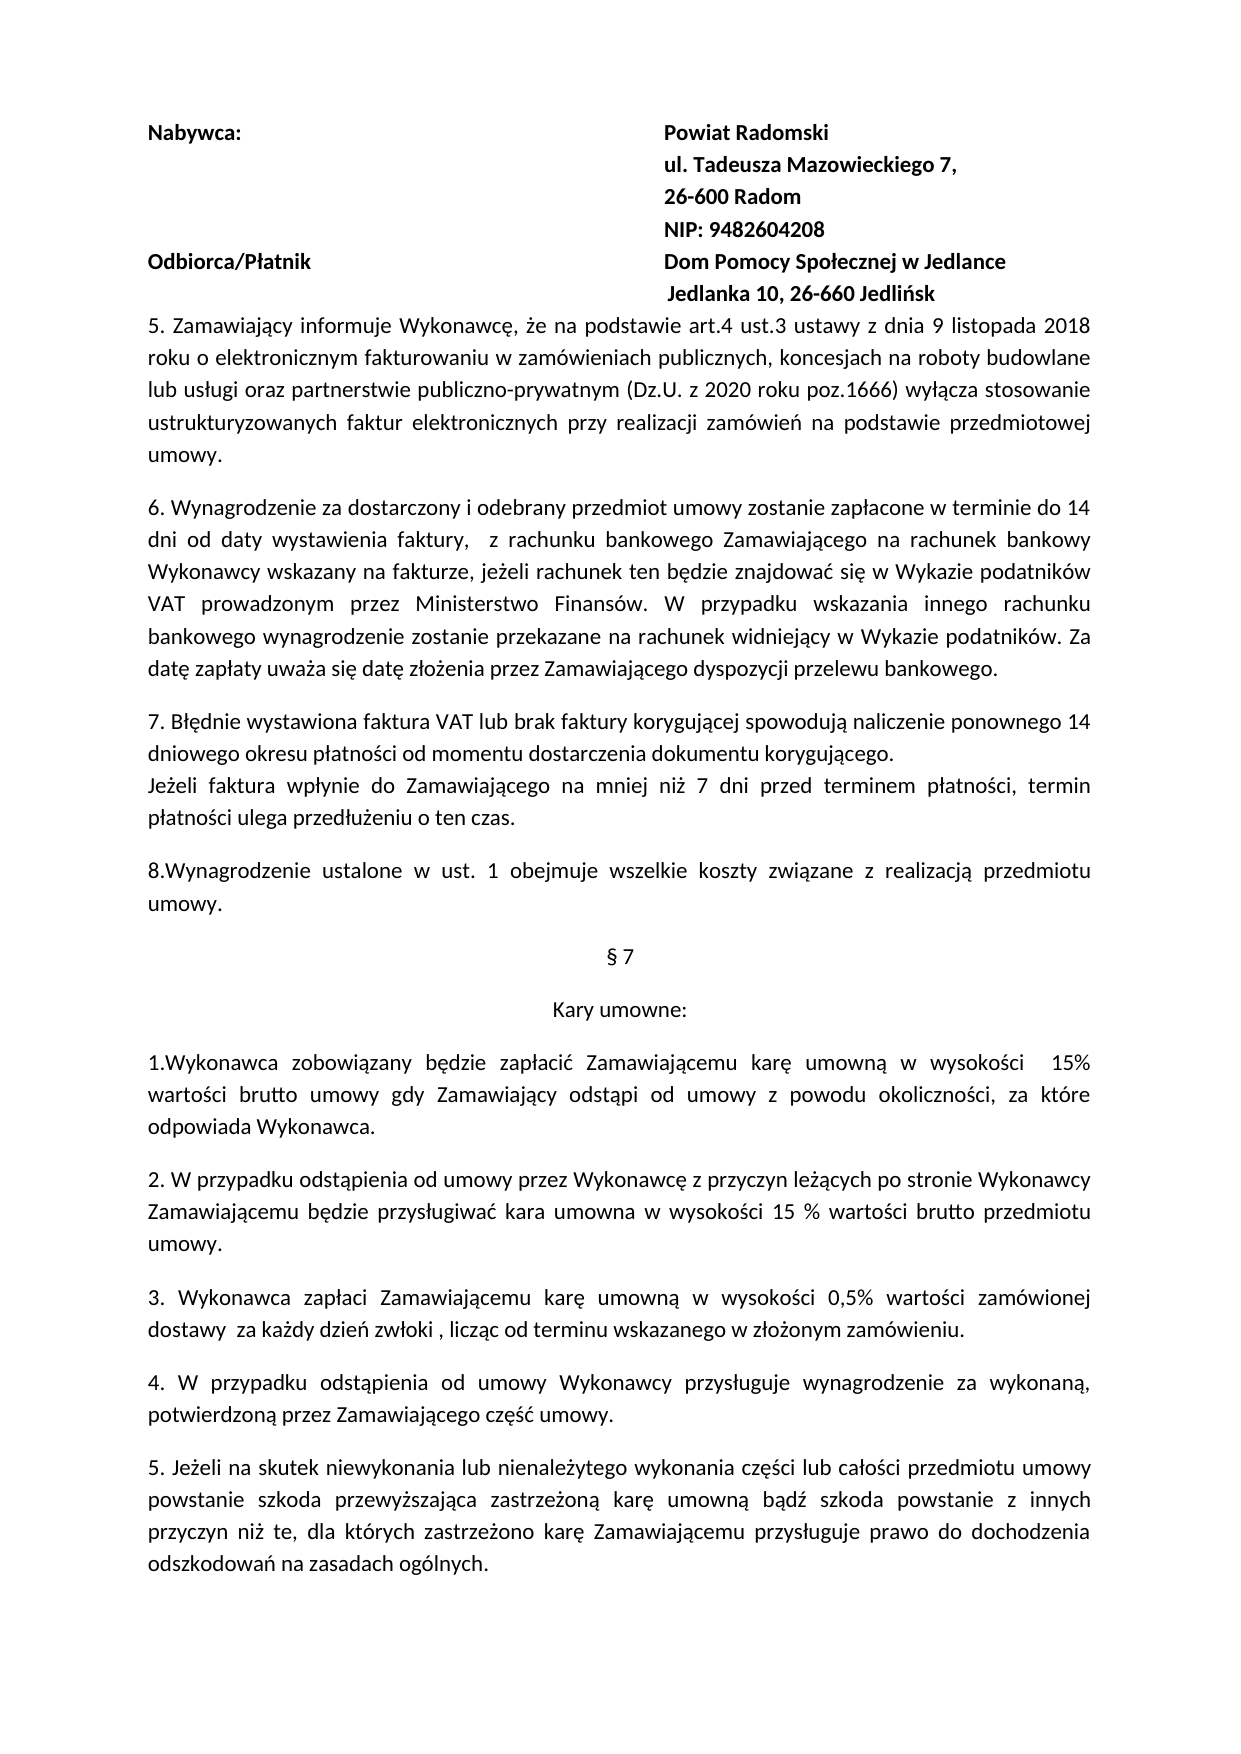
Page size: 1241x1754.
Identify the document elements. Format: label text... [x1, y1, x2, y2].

text NIP: 9482604208 [148, 215, 1092, 243]
text Jeżeli faktura wpłynie do Zamawiającego na mniej niż 7 dni przed terminem płatności, termin płatności ulega przedłużeniu o ten czas. [148, 771, 1092, 832]
text § 7 [148, 942, 1092, 970]
text 8.Wynagrodzenie ustalone w ust. 1 obejmuje wszelkie koszty związane z realizacją przedmiotu umowy. [148, 857, 1092, 917]
text 5. Zamawiający informuje Wykonawcę, że na podstawie art.4 ust.3 ustawy z dnia 9 listopada 2018 roku o elektronicznym fakturowaniu w zamówieniach publicznych, koncesjach na roboty budowlane lub usługi oraz partnerstwie publiczno-prywatnym (Dz.U. z 2020 roku poz.1666) wyłącza stosowanie ustrukturyzowanych faktur elektronicznych przy realizacji zamówień na podstawie przedmiotowej umowy. [148, 311, 1092, 468]
text Nabywca: Powiat Radomski [148, 118, 1092, 146]
list 1.Wykonawca zobowiązany będzie zapłacić Zamawiającemu karę umowną w wysokości 15% wartości brutto umowy gdy Zamawiający odstąpi od umowy z powodu okoliczności, za które odpowiada Wykonawca. [148, 1048, 1092, 1140]
list 2. W przypadku odstąpienia od umowy przez Wykonawcę z przyczyn leżących po stronie Wykonawcy Zamawiającemu będzie przysługiwać kara umowna w wysokości 15 % wartości brutto przedmiotu umowy. [148, 1165, 1092, 1258]
text Jedlanka 10, 26-660 Jedlińsk [148, 279, 1092, 307]
text ul. Tadeusza Mazowieckiego 7, [148, 150, 1092, 178]
text 6. Wynagrodzenie za dostarczony i odebrany przedmiot umowy zostanie zapłacone w terminie do 14 dni od daty wystawienia faktury, z rachunku bankowego Zamawiającego na rachunek bankowy Wykonawcy wskazany na fakturze, jeżeli rachunek ten będzie znajdować się w Wykazie podatników VAT prowadzonym przez Ministerstwo Finansów. W przypadku wskazania innego rachunku bankowego wynagrodzenie zostanie przekazane na rachunek widniejący w Wykazie podatników. Za datę zapłaty uważa się datę złożenia przez Zamawiającego dyspozycji przelewu bankowego. [148, 493, 1092, 682]
list 3. Wykonawca zapłaci Zamawiającemu karę umowną w wysokości 0,5% wartości zamówionej dostawy za każdy dzień zwłoki , licząc od terminu wskazanego w złożonym zamówieniu. [148, 1283, 1092, 1343]
text Odbiorca/Płatnik Dom Pomocy Społecznej w Jedlance [148, 247, 1092, 275]
text Kary umowne: [148, 995, 1092, 1023]
text 7. Błędnie wystawiona faktura VAT lub brak faktury korygującej spowodują naliczenie ponownego 14 dniowego okresu płatności od momentu dostarczenia dokumentu korygującego. [148, 707, 1092, 767]
text 26-600 Radom [148, 182, 1092, 211]
list 4. W przypadku odstąpienia od umowy Wykonawcy przysługuje wynagrodzenie za wykonaną, potwierdzoną przez Zamawiającego część umowy. [148, 1368, 1092, 1428]
list 5. Jeżeli na skutek niewykonania lub nienależytego wykonania części lub całości przedmiotu umowy powstanie szkoda przewyższająca zastrzeżoną karę umowną bądź szkoda powstanie z innych przyczyn niż te, dla których zastrzeżono karę Zamawiającemu przysługuje prawo do dochodzenia odszkodowań na zasadach ogólnych. [148, 1453, 1092, 1578]
